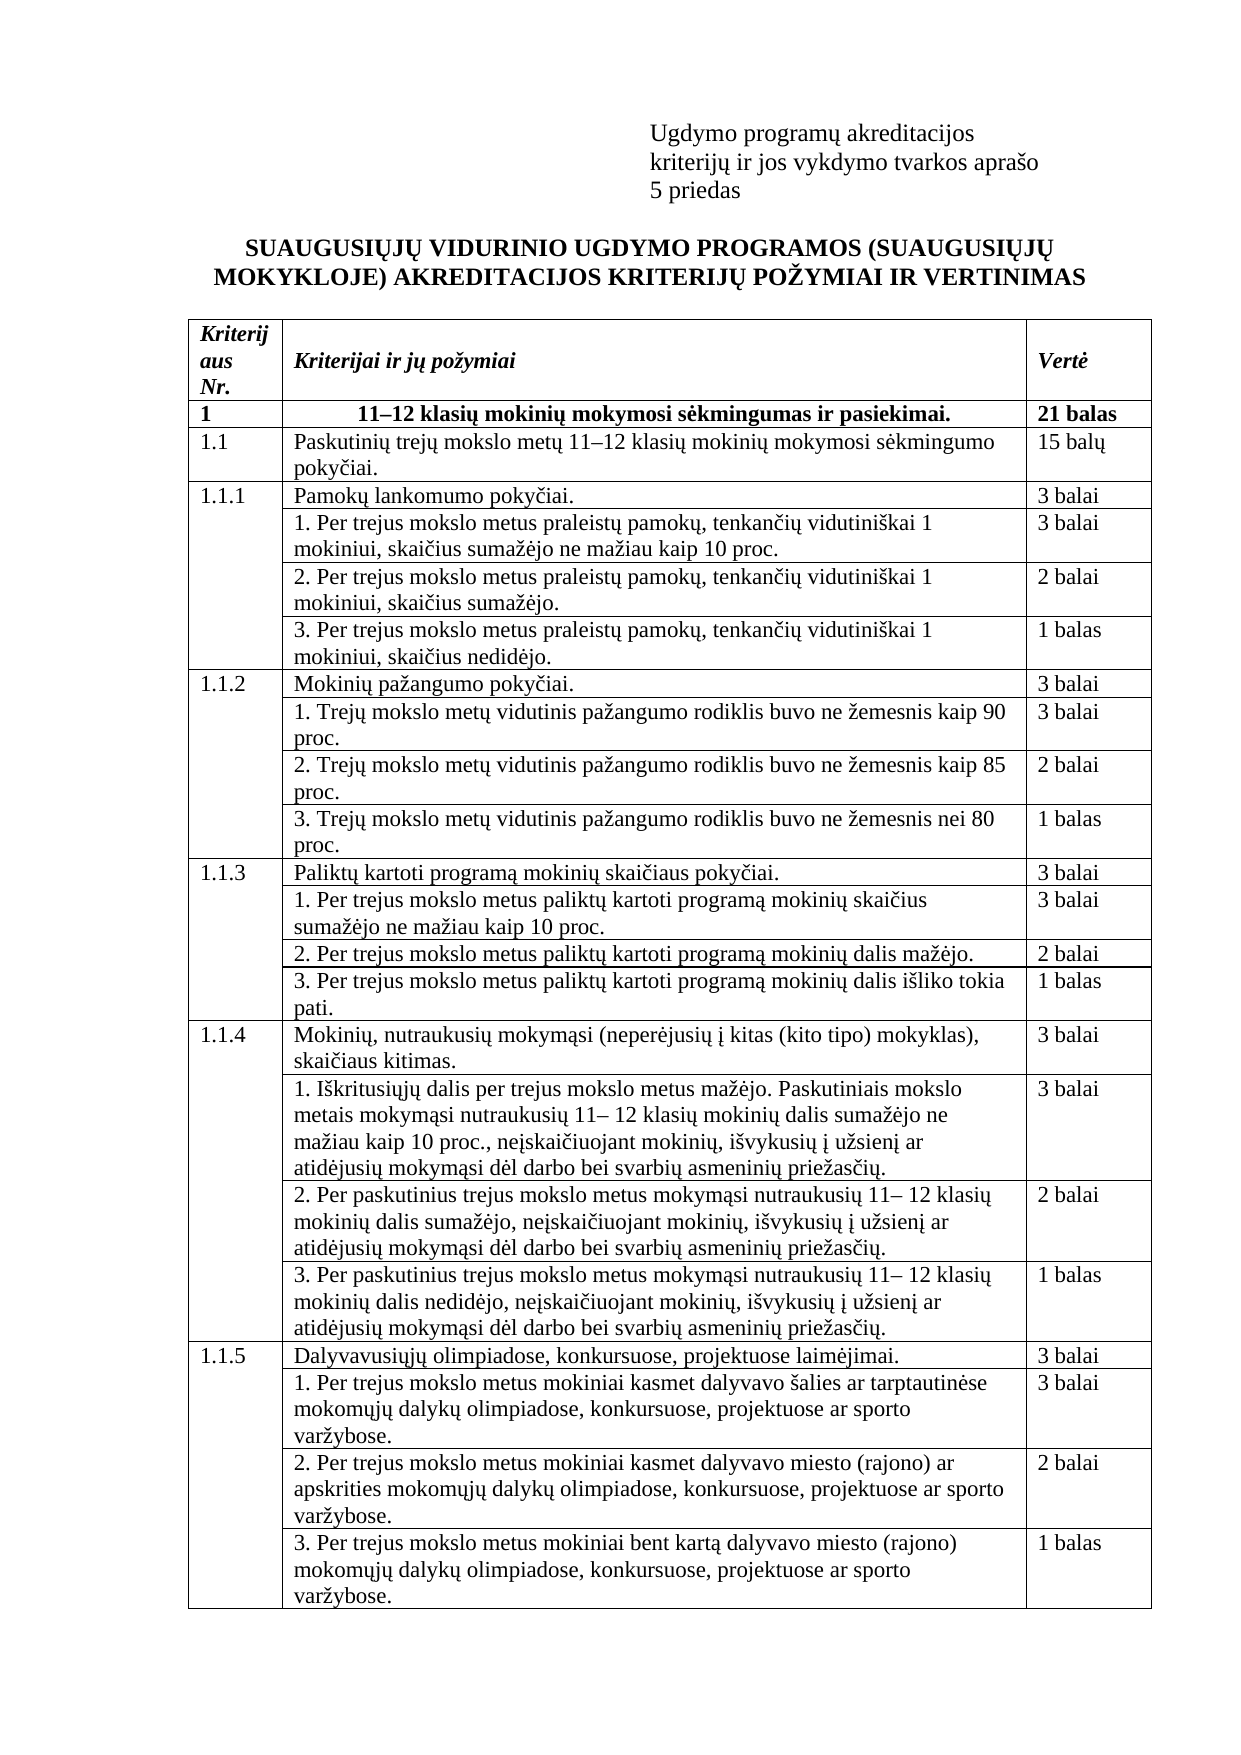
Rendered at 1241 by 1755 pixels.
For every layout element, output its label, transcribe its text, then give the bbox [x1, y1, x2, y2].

table_cell 3. Per paskutinius trejus mokslo metus mokymąsi nutraukusių 11– 12 klasių mokinių dalis nedidėjo, neįskaičiuojant mokinių, išvykusių į užsienį ar atidėjusių mokymąsi dėl darbo bei svarbių asmeninių priežasčių. [283, 1262, 1026, 1341]
table_cell 3 balai [1027, 509, 1151, 562]
table_cell 15 balų [1027, 428, 1151, 481]
table_cell Paliktų kartoti programą mokinių skaičiaus pokyčiai. [283, 859, 1026, 885]
table_cell 2 balai [1027, 563, 1151, 616]
table_cell 2. Per paskutinius trejus mokslo metus mokymąsi nutraukusių 11– 12 klasių mokinių dalis sumažėjo, neįskaičiuojant mokinių, išvykusių į užsienį ar atidėjusių mokymąsi dėl darbo bei svarbių asmeninių priežasčių. [283, 1181, 1026, 1261]
table_cell 3 balai [1027, 698, 1151, 750]
table_cell 1 balas [1027, 968, 1151, 1020]
table_cell 3 balai [1027, 886, 1151, 939]
table_header Kriterijaus Nr. [189, 320, 282, 399]
table_cell 1. Per trejus mokslo metus mokiniai kasmet dalyvavo šalies ar tarptautinėse mokomųjų dalykų olimpiadose, konkursuose, projektuose ar sporto varžybose. [283, 1369, 1026, 1448]
table_cell Mokinių, nutraukusių mokymąsi (neperėjusių į kitas (kito tipo) mokyklas), skaičiaus kitimas. [283, 1021, 1026, 1074]
table_cell 3 balai [1027, 1369, 1151, 1448]
table_cell 3 balai [1027, 1075, 1151, 1180]
text 5 priedas [649, 176, 1122, 204]
table_cell 1.1 [189, 428, 282, 481]
table_cell 1 balas [1027, 1529, 1151, 1608]
table_cell 2 balai [1027, 940, 1151, 966]
table_cell 3. Per trejus mokslo metus praleistų pamokų, tenkančių vidutiniškai 1 mokiniui, skaičius nedidėjo. [283, 617, 1026, 669]
table_header Kriterijai ir jų požymiai [283, 320, 1026, 399]
table_cell 1.1.3 [189, 859, 282, 1020]
table_cell 3 balai [1027, 670, 1151, 697]
table_cell 2. Trejų mokslo metų vidutinis pažangumo rodiklis buvo ne žemesnis kaip 85 proc. [283, 751, 1026, 804]
table_cell 1 balas [1027, 1262, 1151, 1341]
table_cell 2 balai [1027, 1449, 1151, 1528]
table_cell 1. Per trejus mokslo metus paliktų kartoti programą mokinių skaičius sumažėjo ne mažiau kaip 10 proc. [283, 886, 1026, 939]
table_cell 2. Per trejus mokslo metus paliktų kartoti programą mokinių dalis mažėjo. [283, 940, 1026, 966]
text SUAUGUSIŲJŲ VIDURINIO UGDYMO PROGRAMOS (SUAUGUSIŲJŲ MOKYKLOJE) AKREDITACIJOS KRITERIJŲ POŽYMIAI IR VERTINIMAS [177, 233, 1122, 291]
table_cell 3 balai [1027, 482, 1151, 508]
table_cell 11–12 klasių mokinių mokymosi sėkmingumas ir pasiekimai. [283, 401, 1026, 427]
table_cell 3 balai [1027, 859, 1151, 885]
table_cell 1.1.2 [189, 670, 282, 858]
table_cell Paskutinių trejų mokslo metų 11–12 klasių mokinių mokymosi sėkmingumo pokyčiai. [283, 428, 1026, 481]
text kriterijų ir jos vykdymo tvarkos aprašo [649, 147, 1122, 176]
table_cell 2 balai [1027, 751, 1151, 804]
table_cell 1.1.4 [189, 1021, 282, 1341]
table_cell 3. Per trejus mokslo metus mokiniai bent kartą dalyvavo miesto (rajono) mokomųjų dalykų olimpiadose, konkursuose, projektuose ar sporto varžybose. [283, 1529, 1026, 1608]
table_cell 3 balai [1027, 1021, 1151, 1074]
table_cell 1.1.5 [189, 1342, 282, 1608]
table_cell 1. Iškritusiųjų dalis per trejus mokslo metus mažėjo. Paskutiniais mokslo metais mokymąsi nutraukusių 11– 12 klasių mokinių dalis sumažėjo ne mažiau kaip 10 proc., neįskaičiuojant mokinių, išvykusių į užsienį ar atidėjusių mokymąsi dėl darbo bei svarbių asmeninių priežasčių. [283, 1075, 1026, 1180]
table_header Vertė [1027, 320, 1151, 399]
table_cell Dalyvavusiųjų olimpiadose, konkursuose, projektuose laimėjimai. [283, 1342, 1026, 1368]
table_cell 2 balai [1027, 1181, 1151, 1261]
table_cell 1 balas [1027, 805, 1151, 858]
table_cell 1. Trejų mokslo metų vidutinis pažangumo rodiklis buvo ne žemesnis kaip 90 proc. [283, 698, 1026, 750]
table_cell 2. Per trejus mokslo metus mokiniai kasmet dalyvavo miesto (rajono) ar apskrities mokomųjų dalykų olimpiadose, konkursuose, projektuose ar sporto varžybose. [283, 1449, 1026, 1528]
table_cell 1 balas [1027, 617, 1151, 669]
table_cell Pamokų lankomumo pokyčiai. [283, 482, 1026, 508]
table_cell 1. Per trejus mokslo metus praleistų pamokų, tenkančių vidutiniškai 1 mokiniui, skaičius sumažėjo ne mažiau kaip 10 proc. [283, 509, 1026, 562]
table_cell 3. Trejų mokslo metų vidutinis pažangumo rodiklis buvo ne žemesnis nei 80 proc. [283, 805, 1026, 858]
table_cell 21 balas [1027, 401, 1151, 427]
table_cell 3 balai [1027, 1342, 1151, 1368]
table_cell Mokinių pažangumo pokyčiai. [283, 670, 1026, 697]
table_cell 3. Per trejus mokslo metus paliktų kartoti programą mokinių dalis išliko tokia pati. [283, 968, 1026, 1020]
table_cell 2. Per trejus mokslo metus praleistų pamokų, tenkančių vidutiniškai 1 mokiniui, skaičius sumažėjo. [283, 563, 1026, 616]
table_cell 1.1.1 [189, 482, 282, 669]
text Ugdymo programų akreditacijos [649, 118, 1122, 147]
table_cell 1 [189, 401, 282, 427]
